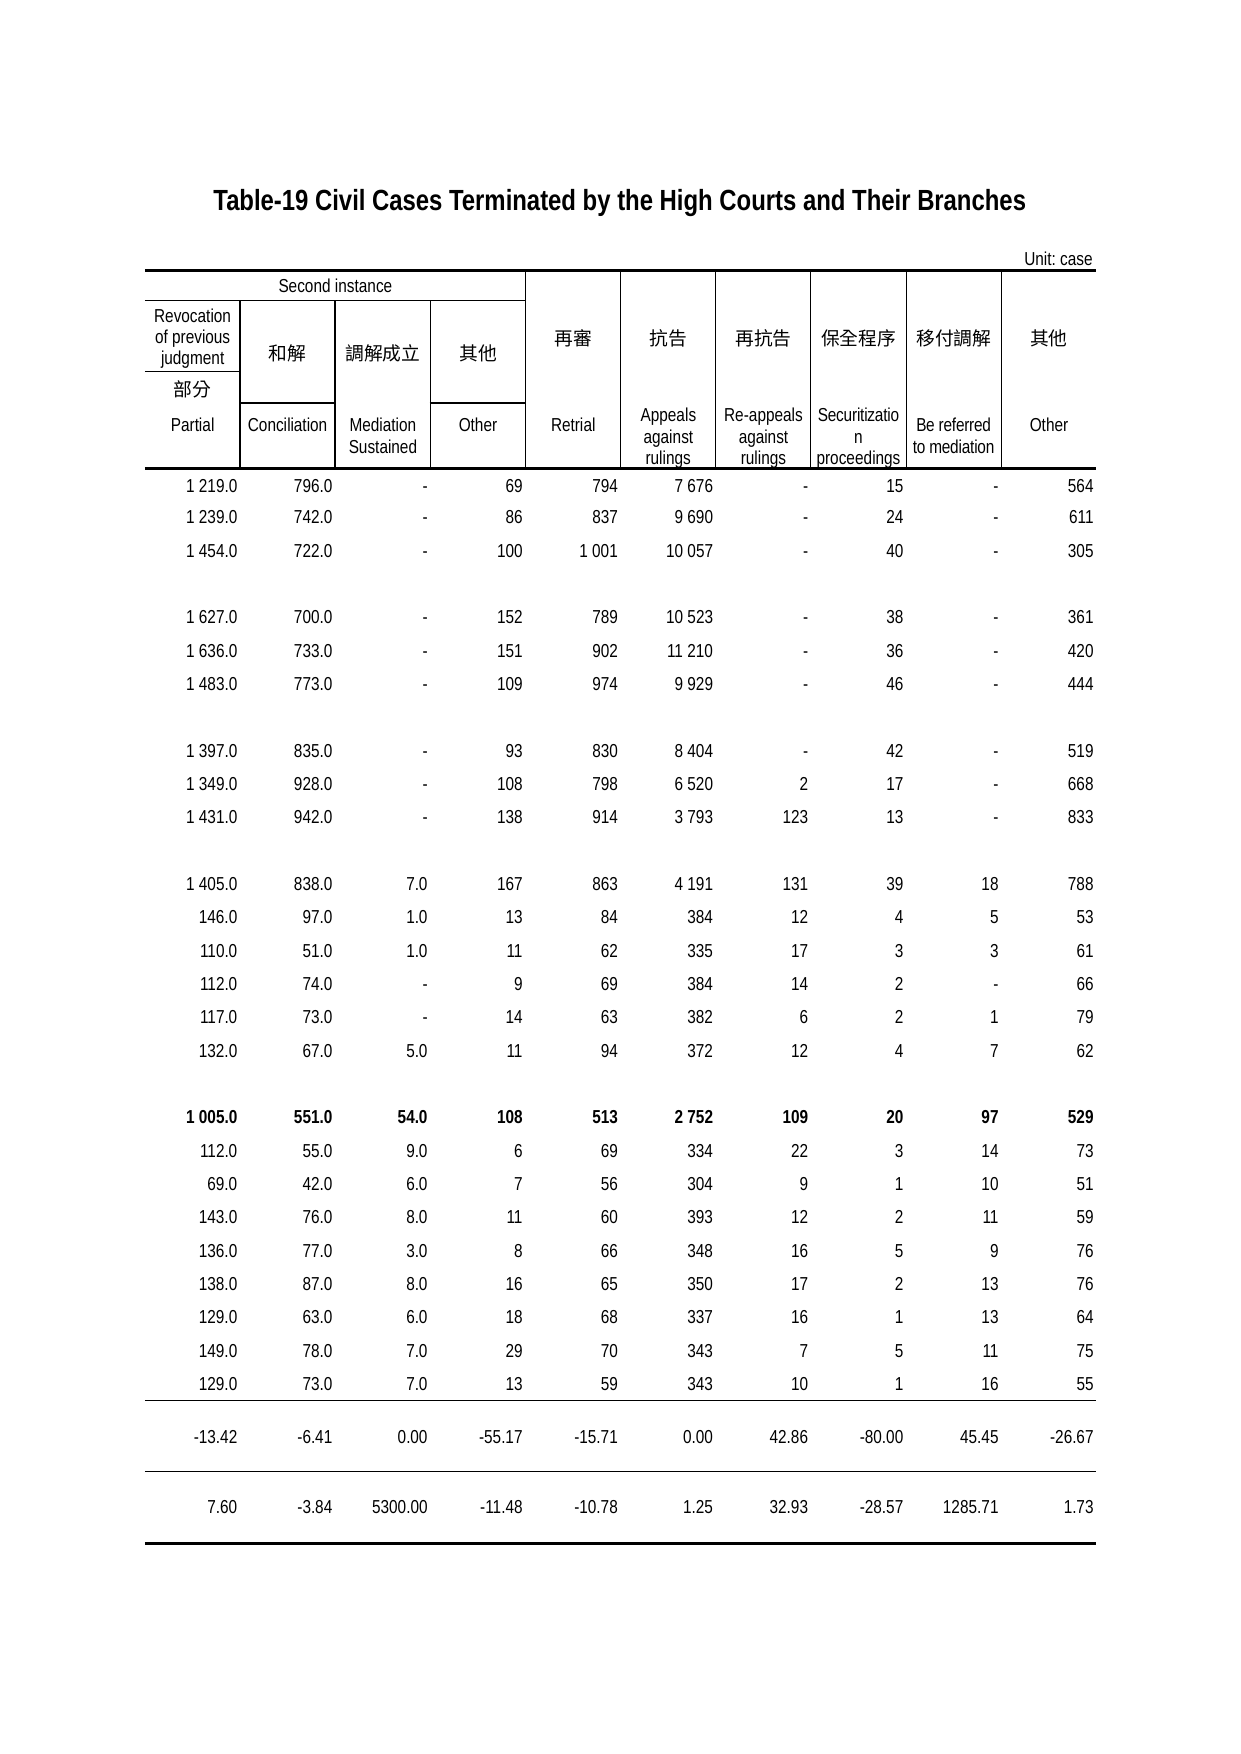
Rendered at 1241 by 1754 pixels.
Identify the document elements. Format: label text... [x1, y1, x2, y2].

table_cell 863 [525, 867, 621, 900]
table_cell 17 [811, 767, 906, 800]
table_header Second instance [145, 272, 525, 300]
table_cell 73.0 [240, 1367, 335, 1400]
table_header 抗告 [621, 272, 715, 402]
table_cell 42.86 [716, 1401, 811, 1471]
table_cell 46 [811, 667, 906, 700]
table_cell 67.0 [240, 1034, 335, 1067]
table_cell 1 636.0 [145, 634, 240, 667]
table_cell 70 [525, 1334, 621, 1367]
table_cell 8.0 [335, 1267, 430, 1300]
table_cell 789 [525, 600, 621, 634]
table_cell 76.0 [240, 1200, 335, 1234]
table_cell Other [1002, 402, 1096, 467]
table_cell 131 [716, 867, 811, 900]
table_cell 136.0 [145, 1234, 240, 1267]
table_cell - [906, 767, 1001, 800]
table_cell 74.0 [240, 967, 335, 1000]
table_cell [335, 700, 430, 734]
table_cell 343 [621, 1334, 716, 1367]
table_cell 700.0 [240, 600, 335, 634]
table_cell 68 [525, 1300, 621, 1334]
table_cell - [335, 734, 430, 767]
table_cell 66 [525, 1234, 621, 1267]
table_cell 143.0 [145, 1200, 240, 1234]
table_cell 1285.71 [906, 1472, 1001, 1542]
table_cell 519 [1001, 734, 1096, 767]
table_cell 45.45 [906, 1401, 1001, 1471]
table_cell [430, 1067, 525, 1100]
table_cell [240, 1067, 335, 1100]
table_cell 833 [1001, 800, 1096, 834]
table_cell 129.0 [145, 1367, 240, 1400]
table_cell 55.0 [240, 1134, 335, 1167]
table_cell 3 [906, 934, 1001, 967]
table_cell 733.0 [240, 634, 335, 667]
table_cell 5 [811, 1234, 906, 1267]
table_cell 18 [430, 1300, 525, 1334]
table_cell 8 [430, 1234, 525, 1267]
table_cell 18 [906, 867, 1001, 900]
table_cell 1 397.0 [145, 734, 240, 767]
table_cell 84 [525, 900, 621, 934]
table_cell [811, 567, 906, 600]
table_cell [621, 834, 716, 867]
table_cell 24 [811, 500, 906, 534]
table_header 移付調解 [907, 272, 1001, 402]
table_cell 334 [621, 1134, 716, 1167]
table_cell 3.0 [335, 1234, 430, 1267]
table_cell 10 057 [621, 534, 716, 567]
table_cell - [335, 470, 430, 500]
table_cell 59 [1001, 1200, 1096, 1234]
table_cell [1001, 567, 1096, 600]
table_cell Appeals against rulings [621, 402, 715, 467]
table_cell 9 929 [621, 667, 716, 700]
table_cell 12 [716, 900, 811, 934]
table_cell [335, 567, 430, 600]
table_cell 9 690 [621, 500, 716, 534]
table_cell 6 520 [621, 767, 716, 800]
table_cell Partial [145, 402, 239, 467]
table_header 再審 [526, 272, 620, 402]
table_cell - [906, 634, 1001, 667]
table_cell 1 454.0 [145, 534, 240, 567]
table_cell [906, 834, 1001, 867]
table_cell - [335, 600, 430, 634]
table_cell 794 [525, 470, 621, 500]
table_cell 372 [621, 1034, 716, 1067]
table_cell 384 [621, 967, 716, 1000]
table_cell [240, 567, 335, 600]
table_cell 15 [811, 470, 906, 500]
table_cell 11 [906, 1200, 1001, 1234]
table_cell 2 [811, 1267, 906, 1300]
table_cell 4 [811, 1034, 906, 1067]
table_cell - [335, 500, 430, 534]
table_cell 13 [430, 1367, 525, 1400]
table_cell 61 [1001, 934, 1096, 967]
table_cell 其他 [431, 301, 525, 402]
table_cell [145, 834, 240, 867]
table_cell - [716, 667, 811, 700]
table_cell 2 752 [621, 1100, 716, 1134]
table_cell 1 [811, 1167, 906, 1200]
table_header 再抗告 [716, 272, 810, 402]
table_cell 62 [1001, 1034, 1096, 1067]
table_cell 16 [430, 1267, 525, 1300]
table_cell 2 [811, 1000, 906, 1034]
table_cell 1 405.0 [145, 867, 240, 900]
table_cell 773.0 [240, 667, 335, 700]
table_cell 20 [811, 1100, 906, 1134]
table_cell - [716, 600, 811, 634]
table_cell - [906, 600, 1001, 634]
table_cell 551.0 [240, 1100, 335, 1134]
table_cell 1 [811, 1367, 906, 1400]
table_cell 1 005.0 [145, 1100, 240, 1134]
table_cell 6 [716, 1000, 811, 1034]
table_cell 9 [716, 1167, 811, 1200]
table_cell 7 [716, 1334, 811, 1367]
table_cell 132.0 [145, 1034, 240, 1067]
table_cell -26.67 [1001, 1401, 1096, 1471]
table_cell 69.0 [145, 1167, 240, 1200]
table_cell 9 [906, 1234, 1001, 1267]
table_cell 167 [430, 867, 525, 900]
text Unit: case [148, 250, 1092, 269]
table_cell 129.0 [145, 1300, 240, 1334]
table_cell [145, 700, 240, 734]
table_cell 59 [525, 1367, 621, 1400]
table_cell 7 676 [621, 470, 716, 500]
table_cell 11 210 [621, 634, 716, 667]
table_cell 73.0 [240, 1000, 335, 1034]
table_cell 87.0 [240, 1267, 335, 1300]
table_cell 444 [1001, 667, 1096, 700]
table_cell 73 [1001, 1134, 1096, 1167]
table_cell 798 [525, 767, 621, 800]
table_cell 0.00 [621, 1401, 716, 1471]
table_cell 123 [716, 800, 811, 834]
table_cell 93 [430, 734, 525, 767]
table_cell [335, 1067, 430, 1100]
table_cell 2 [716, 767, 811, 800]
table_cell Re-appeals against rulings [716, 402, 810, 467]
table_cell 343 [621, 1367, 716, 1400]
table_cell [1001, 1067, 1096, 1100]
table_cell 928.0 [240, 767, 335, 800]
table_cell Mediation Sustained [336, 402, 430, 467]
table_cell 94 [525, 1034, 621, 1067]
table_cell 138 [430, 800, 525, 834]
table_cell 8.0 [335, 1200, 430, 1234]
table_cell 1.0 [335, 900, 430, 934]
table_cell 830 [525, 734, 621, 767]
table_cell 1.25 [621, 1472, 716, 1542]
table_cell 13 [811, 800, 906, 834]
table_cell 75 [1001, 1334, 1096, 1367]
table_cell 54.0 [335, 1100, 430, 1134]
table_cell - [335, 1000, 430, 1034]
table_cell 384 [621, 900, 716, 934]
table_cell 和解 [241, 301, 334, 402]
table_cell 39 [811, 867, 906, 900]
table_cell 14 [430, 1000, 525, 1034]
table_header 其他 [1002, 272, 1096, 402]
table_cell 6 [430, 1134, 525, 1167]
table_cell 63.0 [240, 1300, 335, 1334]
table_cell [811, 834, 906, 867]
table_cell 4 [811, 900, 906, 934]
table_cell 66 [1001, 967, 1096, 1000]
table_cell 69 [525, 967, 621, 1000]
table_cell 5300.00 [335, 1472, 430, 1542]
table_cell - [906, 800, 1001, 834]
table_cell 64 [1001, 1300, 1096, 1334]
table_cell [621, 1067, 716, 1100]
table_cell Securitization proceedings [811, 402, 906, 467]
table_cell [1001, 834, 1096, 867]
table_cell - [716, 734, 811, 767]
table_cell 382 [621, 1000, 716, 1034]
table_cell 2 [811, 1200, 906, 1234]
table_cell - [906, 534, 1001, 567]
table_cell 1 001 [525, 534, 621, 567]
table_cell 3 [811, 1134, 906, 1167]
table_cell 7 [906, 1034, 1001, 1067]
table_cell 調解成立 [336, 301, 430, 402]
table_cell 796.0 [240, 470, 335, 500]
table_cell 51 [1001, 1167, 1096, 1200]
table_cell 1 239.0 [145, 500, 240, 534]
table_cell [621, 567, 716, 600]
table_cell Conciliation [241, 404, 334, 467]
table_cell - [716, 634, 811, 667]
table_cell [906, 700, 1001, 734]
table_cell 1.0 [335, 934, 430, 967]
table_cell 部分 [145, 372, 239, 402]
table_cell 40 [811, 534, 906, 567]
table_cell [906, 567, 1001, 600]
table_cell - [335, 634, 430, 667]
table_cell 100 [430, 534, 525, 567]
table_cell 16 [716, 1234, 811, 1267]
table_cell 305 [1001, 534, 1096, 567]
table_cell 722.0 [240, 534, 335, 567]
table_cell 32.93 [716, 1472, 811, 1542]
table_cell 3 [811, 934, 906, 967]
table_cell - [335, 534, 430, 567]
table_cell 152 [430, 600, 525, 634]
table_cell 138.0 [145, 1267, 240, 1300]
table_cell 1 431.0 [145, 800, 240, 834]
table_cell Revocation of previous judgment [145, 301, 239, 371]
table_cell [240, 700, 335, 734]
table_cell 5 [906, 900, 1001, 934]
table_cell 5.0 [335, 1034, 430, 1067]
table_cell -11.48 [430, 1472, 525, 1542]
table_cell 69 [525, 1134, 621, 1167]
table_cell 9 [430, 967, 525, 1000]
table_cell - [716, 534, 811, 567]
table_cell -80.00 [811, 1401, 906, 1471]
table_cell 11 [430, 1034, 525, 1067]
table_cell [525, 567, 621, 600]
table_cell 77.0 [240, 1234, 335, 1267]
table_cell 11 [906, 1334, 1001, 1367]
table_cell 13 [906, 1267, 1001, 1300]
table_cell 7.0 [335, 1367, 430, 1400]
table_cell 10 [906, 1167, 1001, 1200]
table_cell 109 [716, 1100, 811, 1134]
table_cell 304 [621, 1167, 716, 1200]
table_cell -10.78 [525, 1472, 621, 1542]
table_cell 788 [1001, 867, 1096, 900]
table_cell 529 [1001, 1100, 1096, 1134]
table_cell [525, 834, 621, 867]
table_cell 611 [1001, 500, 1096, 534]
table_cell 6.0 [335, 1300, 430, 1334]
table_cell 29 [430, 1334, 525, 1367]
table_cell 13 [430, 900, 525, 934]
table_cell 17 [716, 1267, 811, 1300]
table_cell [1001, 700, 1096, 734]
table_cell 12 [716, 1034, 811, 1067]
table_cell [811, 1067, 906, 1100]
table_cell 62 [525, 934, 621, 967]
table_cell - [906, 470, 1001, 500]
table_cell [906, 1067, 1001, 1100]
table_cell 12 [716, 1200, 811, 1234]
table_cell [430, 700, 525, 734]
table_cell Be referred to mediation [907, 402, 1001, 467]
table_cell 835.0 [240, 734, 335, 767]
table_cell [240, 834, 335, 867]
table_cell 16 [906, 1367, 1001, 1400]
table_cell 17 [716, 934, 811, 967]
table_cell [716, 567, 811, 600]
table_cell 76 [1001, 1267, 1096, 1300]
table_cell 76 [1001, 1234, 1096, 1267]
table_cell -28.57 [811, 1472, 906, 1542]
table_cell [145, 1067, 240, 1100]
table_cell 86 [430, 500, 525, 534]
table_cell 56 [525, 1167, 621, 1200]
table_cell 361 [1001, 600, 1096, 634]
table_cell 7.0 [335, 867, 430, 900]
table_cell [335, 834, 430, 867]
table_cell 348 [621, 1234, 716, 1267]
table_cell -6.41 [240, 1401, 335, 1471]
table_cell 838.0 [240, 867, 335, 900]
table_cell - [335, 767, 430, 800]
table_cell 0.00 [335, 1401, 430, 1471]
table_cell 22 [716, 1134, 811, 1167]
table_cell 14 [906, 1134, 1001, 1167]
table_cell 513 [525, 1100, 621, 1134]
table_cell 108 [430, 1100, 525, 1134]
table_cell 11 [430, 1200, 525, 1234]
table_header 保全程序 [811, 272, 906, 402]
table_cell 350 [621, 1267, 716, 1300]
table_cell [811, 700, 906, 734]
table_cell 1 627.0 [145, 600, 240, 634]
table_cell 42.0 [240, 1167, 335, 1200]
table_cell 7.0 [335, 1334, 430, 1367]
table_cell - [335, 800, 430, 834]
table_cell 146.0 [145, 900, 240, 934]
table_cell 13 [906, 1300, 1001, 1334]
table_cell 38 [811, 600, 906, 634]
table_cell 5 [811, 1334, 906, 1367]
table_cell - [335, 967, 430, 1000]
table_cell [716, 834, 811, 867]
table_cell [716, 700, 811, 734]
table_cell 1 219.0 [145, 470, 240, 500]
table_cell 51.0 [240, 934, 335, 967]
table_cell 2 [811, 967, 906, 1000]
text Table-19 Civil Cases Terminated by the High Courts and Their Branches [148, 183, 1092, 217]
table_cell 112.0 [145, 967, 240, 1000]
table_cell 6.0 [335, 1167, 430, 1200]
table_cell 393 [621, 1200, 716, 1234]
table_cell 337 [621, 1300, 716, 1334]
table_cell - [906, 500, 1001, 534]
table_cell - [716, 470, 811, 500]
table_cell 974 [525, 667, 621, 700]
table_cell 942.0 [240, 800, 335, 834]
table_cell 97 [906, 1100, 1001, 1134]
table_cell 564 [1001, 470, 1096, 500]
table_cell 60 [525, 1200, 621, 1234]
table_cell Retrial [526, 402, 620, 467]
table_cell 109 [430, 667, 525, 700]
table_cell 668 [1001, 767, 1096, 800]
table_cell 902 [525, 634, 621, 667]
table_cell 8 404 [621, 734, 716, 767]
table_cell 110.0 [145, 934, 240, 967]
table_cell 837 [525, 500, 621, 534]
table_cell [716, 1067, 811, 1100]
table_cell -15.71 [525, 1401, 621, 1471]
table_cell 1 [811, 1300, 906, 1334]
table_cell - [716, 500, 811, 534]
table_cell 14 [716, 967, 811, 1000]
table_cell 7.60 [145, 1472, 240, 1542]
table_cell 117.0 [145, 1000, 240, 1034]
table_cell 69 [430, 470, 525, 500]
table_cell 1 [906, 1000, 1001, 1034]
table_cell 42 [811, 734, 906, 767]
table_cell 742.0 [240, 500, 335, 534]
table_cell 36 [811, 634, 906, 667]
table_cell 79 [1001, 1000, 1096, 1034]
table_cell 63 [525, 1000, 621, 1034]
table_cell [525, 700, 621, 734]
table_cell 108 [430, 767, 525, 800]
table_cell [621, 700, 716, 734]
table_cell 7 [430, 1167, 525, 1200]
table_cell 1 483.0 [145, 667, 240, 700]
table_cell [525, 1067, 621, 1100]
table_cell 1.73 [1001, 1472, 1096, 1542]
table_cell 55 [1001, 1367, 1096, 1400]
table_cell 4 191 [621, 867, 716, 900]
table_cell 420 [1001, 634, 1096, 667]
table_cell 335 [621, 934, 716, 967]
table_cell 3 793 [621, 800, 716, 834]
table_cell 112.0 [145, 1134, 240, 1167]
table_cell - [906, 667, 1001, 700]
table_cell [430, 567, 525, 600]
table_cell 149.0 [145, 1334, 240, 1367]
table_cell Other [431, 404, 525, 467]
table_cell 78.0 [240, 1334, 335, 1367]
table_cell 53 [1001, 900, 1096, 934]
table_cell 151 [430, 634, 525, 667]
table_cell 97.0 [240, 900, 335, 934]
table_cell 914 [525, 800, 621, 834]
table_cell - [906, 734, 1001, 767]
table_cell - [906, 967, 1001, 1000]
table_cell -55.17 [430, 1401, 525, 1471]
table_cell 10 523 [621, 600, 716, 634]
table_cell -13.42 [145, 1401, 240, 1471]
table_cell 10 [716, 1367, 811, 1400]
table_cell -3.84 [240, 1472, 335, 1542]
table_cell - [335, 667, 430, 700]
table_cell 11 [430, 934, 525, 967]
table_cell 1 349.0 [145, 767, 240, 800]
table_cell [430, 834, 525, 867]
table_cell 65 [525, 1267, 621, 1300]
table_cell 16 [716, 1300, 811, 1334]
table_cell 9.0 [335, 1134, 430, 1167]
table_cell [145, 567, 240, 600]
